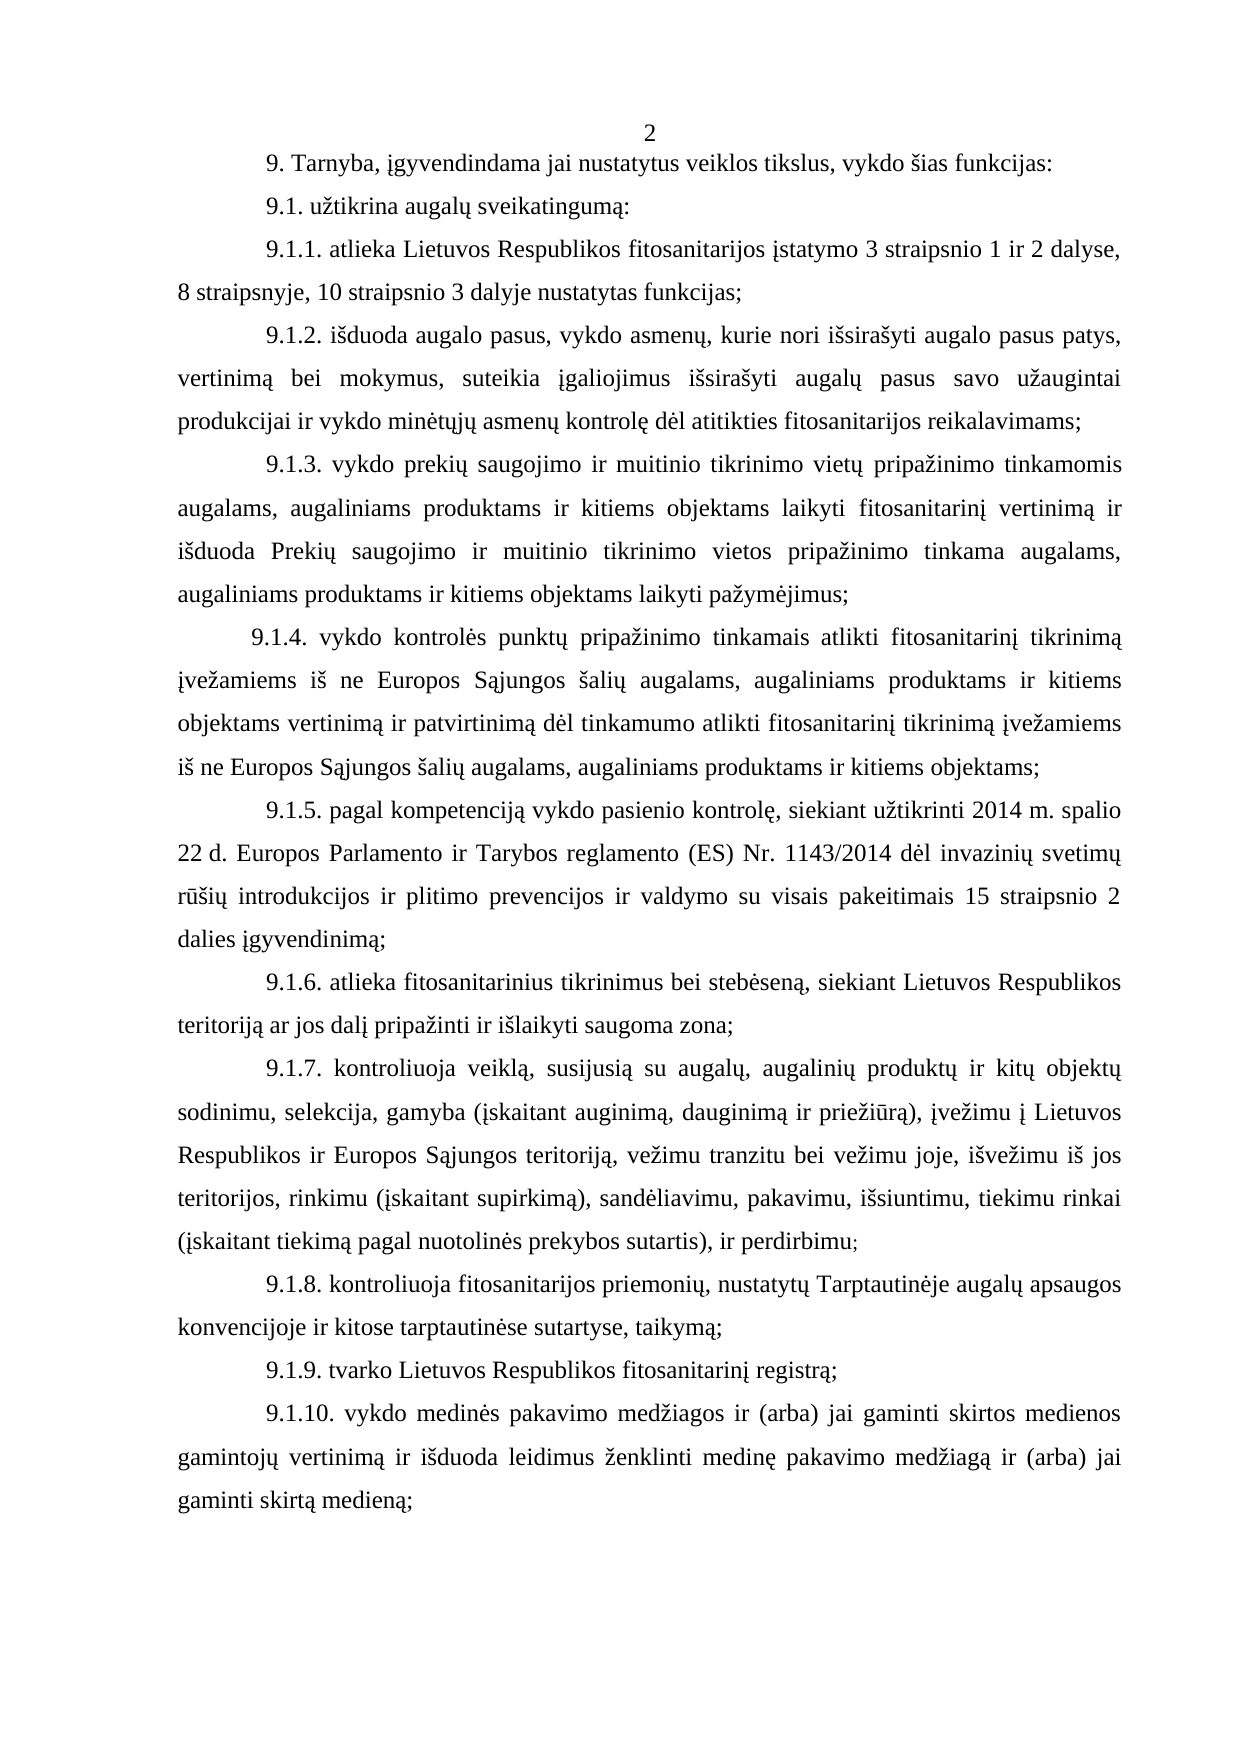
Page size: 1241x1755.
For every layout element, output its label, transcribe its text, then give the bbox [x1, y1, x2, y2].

text 9.1.4. vykdo kontrolės punktų pripažinimo tinkamais atlikti fitosanitarinį tikrinimą įvežamiems iš ne Europos Sąjungos šalių augalams, augaliniams produktams ir kitiems objektams vertinimą ir patvirtinimą dėl tinkamumo atlikti fitosanitarinį tikrinimą įvežamiems iš ne Europos Sąjungos šalių augalams, augaliniams produktams ir kitiems objektams; [177, 622, 1122, 780]
text 9. Tarnyba, įgyvendindama jai nustatytus veiklos tikslus, vykdo šias funkcijas: [177, 148, 1122, 176]
text 9.1.7. kontroliuoja veiklą, susijusią su augalų, augalinių produktų ir kitų objektų sodinimu, selekcija, gamyba (įskaitant auginimą, dauginimą ir priežiūrą), įvežimu į Lietuvos Respublikos ir Europos Sąjungos teritoriją, vežimu tranzitu bei vežimu joje, išvežimu iš jos teritorijos, rinkimu (įskaitant supirkimą), sandėliavimu, pakavimu, išsiuntimu, tiekimu rinkai (įskaitant tiekimą pagal nuotolinės prekybos sutartis), ir perdirbimu; [177, 1053, 1122, 1255]
text 9.1.1. atlieka Lietuvos Respublikos fitosanitarijos įstatymo 3 straipsnio 1 ir 2 dalyse, 8 straipsnyje, 10 straipsnio 3 dalyje nustatytas funkcijas; [177, 234, 1122, 306]
text 9.1.3. vykdo prekių saugojimo ir muitinio tikrinimo vietų pripažinimo tinkamomis augalams, augaliniams produktams ir kitiems objektams laikyti fitosanitarinį vertinimą ir išduoda Prekių saugojimo ir muitinio tikrinimo vietos pripažinimo tinkama augalams, augaliniams produktams ir kitiems objektams laikyti pažymėjimus; [177, 449, 1122, 608]
text 9.1.10. vykdo medinės pakavimo medžiagos ir (arba) jai gaminti skirtos medienos gamintojų vertinimą ir išduoda leidimus ženklinti medinę pakavimo medžiagą ir (arba) jai gaminti skirtą medieną; [177, 1398, 1122, 1513]
text 9.1.8. kontroliuoja fitosanitarijos priemonių, nustatytų Tarptautinėje augalų apsaugos konvencijoje ir kitose tarptautinėse sutartyse, taikymą; [177, 1269, 1122, 1341]
text 9.1.9. tvarko Lietuvos Respublikos fitosanitarinį registrą; [177, 1355, 1122, 1384]
text 9.1.5. pagal kompetenciją vykdo pasienio kontrolę, siekiant užtikrinti 2014 m. spalio 22 d. Europos Parlamento ir Tarybos reglamento (ES) Nr. 1143/2014 dėl invazinių svetimų rūšių introdukcijos ir plitimo prevencijos ir valdymo su visais pakeitimais 15 straipsnio 2 dalies įgyvendinimą; [177, 795, 1122, 953]
text 9.1. užtikrina augalų sveikatingumą: [177, 191, 1122, 219]
text 9.1.2. išduoda augalo pasus, vykdo asmenų, kurie nori išsirašyti augalo pasus patys, vertinimą bei mokymus, suteikia įgaliojimus išsirašyti augalų pasus savo užaugintai produkcijai ir vykdo minėtųjų asmenų kontrolę dėl atitikties fitosanitarijos reikalavimams; [177, 320, 1122, 435]
text 9.1.6. atlieka fitosanitarinius tikrinimus bei stebėseną, siekiant Lietuvos Respublikos teritoriją ar jos dalį pripažinti ir išlaikyti saugoma zona; [177, 967, 1122, 1039]
